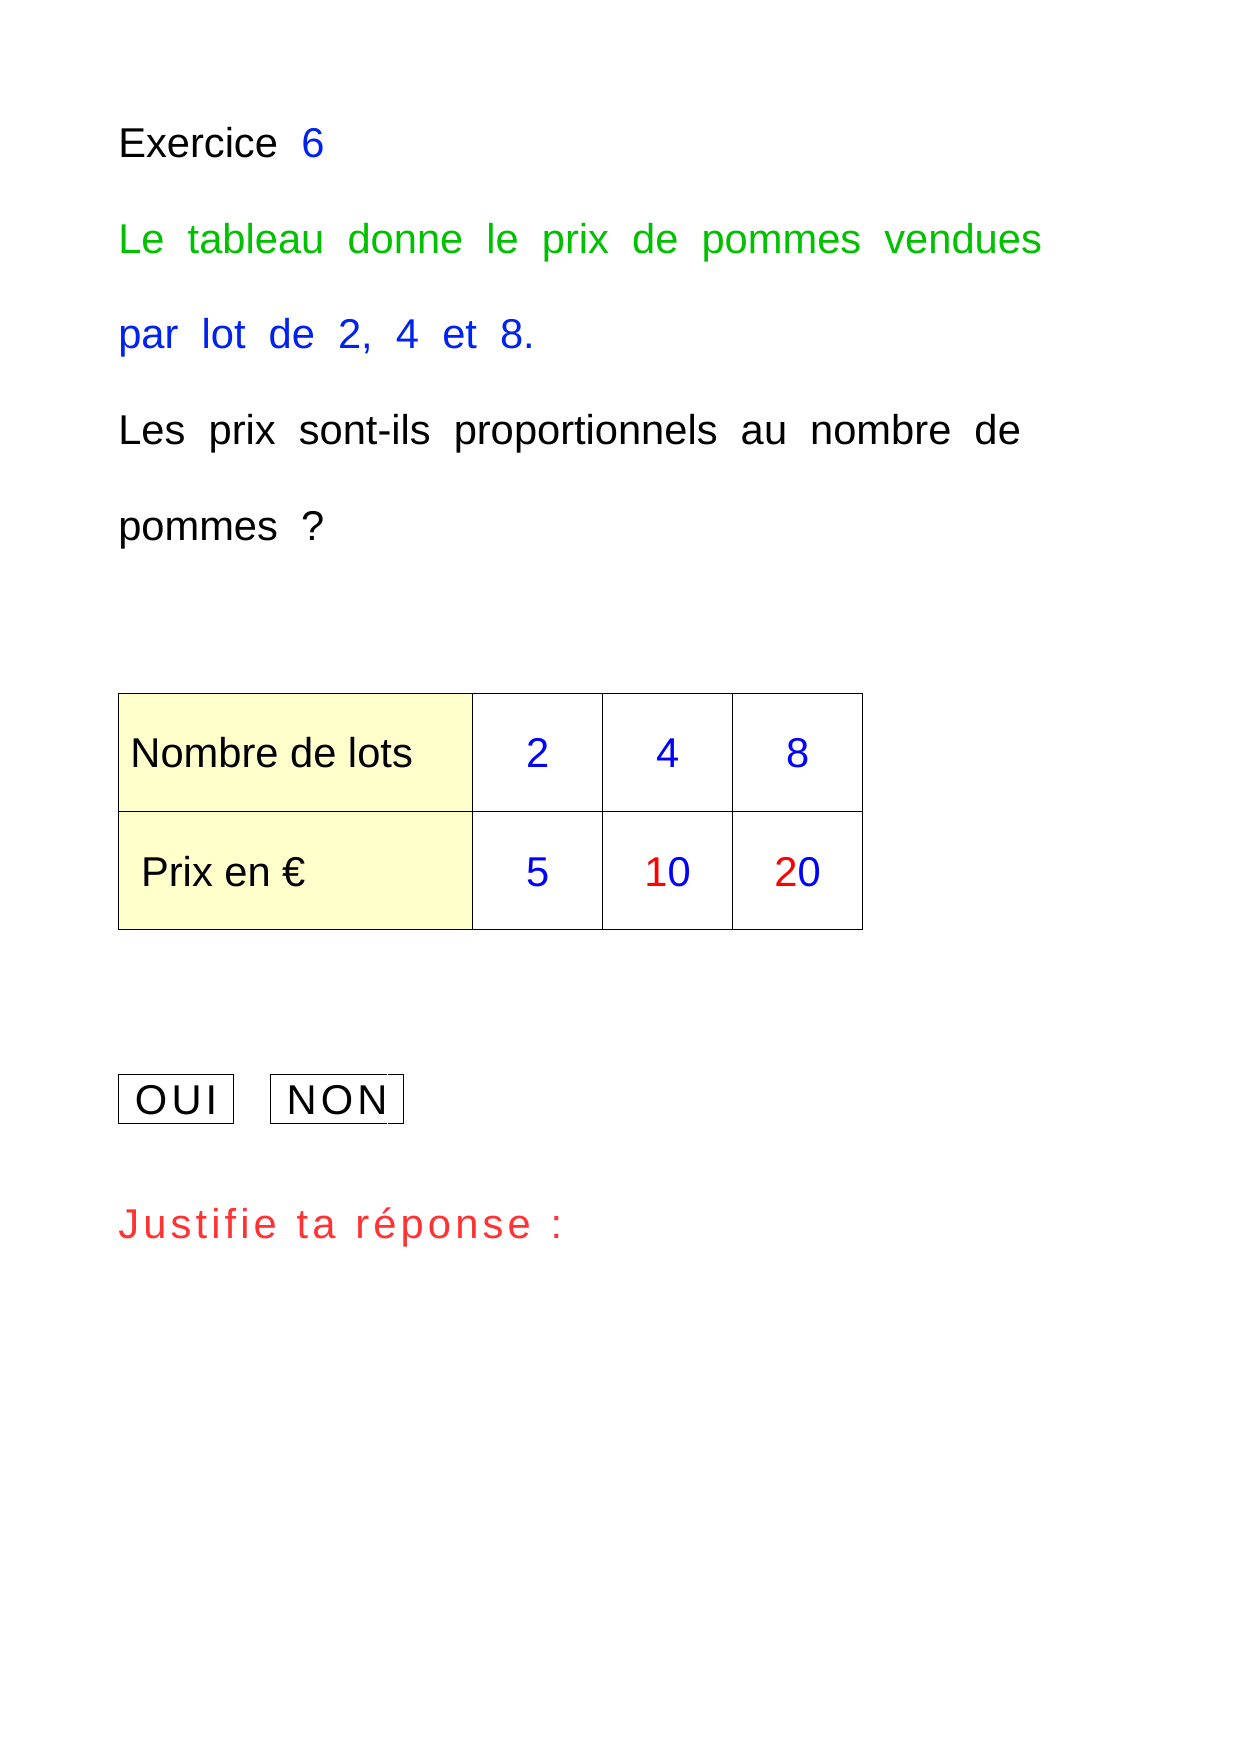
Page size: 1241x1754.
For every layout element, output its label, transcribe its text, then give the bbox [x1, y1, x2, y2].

text OUI [119, 1075, 233, 1123]
table_header 4 [603, 694, 732, 811]
table_cell 5 [473, 812, 602, 929]
text NON. [271, 1075, 403, 1123]
text [234, 1074, 270, 1124]
text [404, 1074, 1122, 1124]
text Les prix sont-ils proportionnels au nombre de pommes ? [118, 406, 1122, 549]
text Le tableau donne le prix de pommes vendues par lot de 2, 4 et 8. [118, 214, 1122, 358]
table_header 8 [733, 694, 862, 811]
text Justifie ta réponse : [118, 1199, 1122, 1247]
table_cell Prix en € [119, 812, 472, 929]
text Exercice 6 [118, 118, 1122, 166]
table_cell 10 [603, 812, 732, 929]
table_header 2 [473, 694, 602, 811]
table_cell 20 [733, 812, 862, 929]
table_header Nombre de lots [119, 694, 472, 811]
